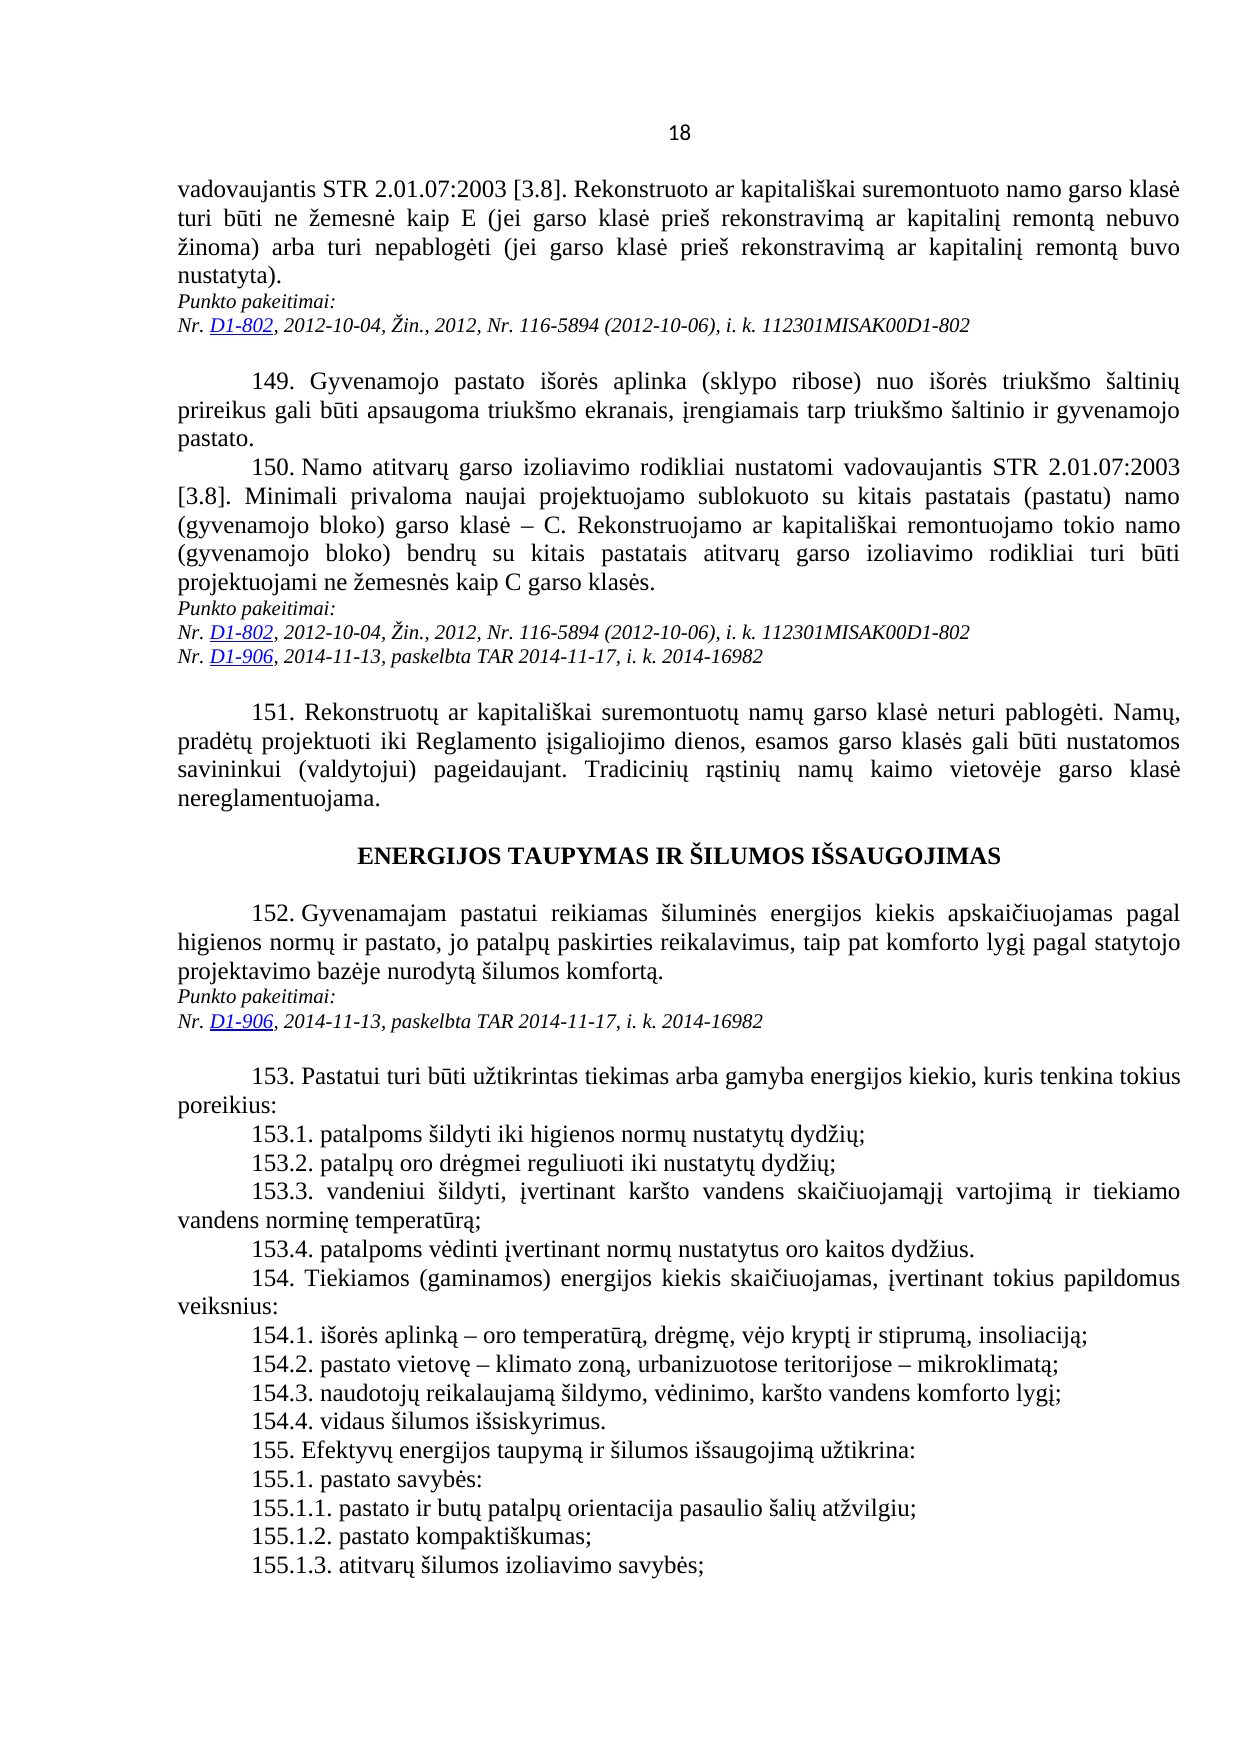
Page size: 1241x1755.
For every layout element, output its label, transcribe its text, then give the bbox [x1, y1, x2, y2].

text 155.1.3. atitvarų šilumos izoliavimo savybės; [177, 1550, 1181, 1579]
text ENERGIJOS TAUPYMAS IR ŠILUMOS IŠSAUGOJIMAS [177, 841, 1181, 869]
text Punkto pakeitimai: [177, 596, 1181, 620]
text 154.3. naudotojų reikalaujamą šildymo, vėdinimo, karšto vandens komforto lygį; [177, 1378, 1181, 1406]
text vadovaujantis STR 2.01.07:2003 [3.8]. Rekonstruoto ar kapitališkai suremontuoto namo garso klasė turi būti ne žemesnė kaip E (jei garso klasė prieš rekonstravimą ar kapitalinį remontą nebuvo žinoma) arba turi nepablogėti (jei garso klasė prieš rekonstravimą ar kapitalinį remontą buvo nustatyta). [177, 174, 1181, 289]
text Nr. D1-906, 2014-11-13, paskelbta TAR 2014-11-17, i. k. 2014-16982 [177, 1008, 1181, 1033]
text 155. Efektyvų energijos taupymą ir šilumos išsaugojimą užtikrina: [177, 1435, 1181, 1464]
text 151. Rekonstruotų ar kapitališkai suremontuotų namų garso klasė neturi pablogėti. Namų, pradėtų projektuoti iki Reglamento įsigaliojimo dienos, esamos garso klasės gali būti nustatomos savininkui (valdytojui) pageidaujant. Tradicinių rąstinių namų kaimo vietovėje garso klasė nereglamentuojama. [177, 697, 1181, 812]
text Nr. D1-906, 2014-11-13, paskelbta TAR 2014-11-17, i. k. 2014-16982 [177, 644, 1181, 668]
text 154.2. pastato vietovę – klimato zoną, urbanizuotose teritorijose – mikroklimatą; [177, 1349, 1181, 1378]
text Nr. D1-802, 2012-10-04, Žin., 2012, Nr. 116-5894 (2012-10-06), i. k. 112301MISAK00D1-802 [177, 620, 1181, 644]
text 155.1. pastato savybės: [177, 1464, 1181, 1493]
text 153.1. patalpoms šildyti iki higienos normų nustatytų dydžių; [177, 1119, 1181, 1148]
text 153.2. patalpų oro drėgmei reguliuoti iki nustatytų dydžių; [177, 1148, 1181, 1176]
text 154.1. išorės aplinką – oro temperatūrą, drėgmę, vėjo kryptį ir stiprumą, insoliaciją; [177, 1320, 1181, 1349]
text 153.3. vandeniui šildyti, įvertinant karšto vandens skaičiuojamąjį vartojimą ir tiekiamo vandens norminę temperatūrą; [177, 1176, 1181, 1234]
text 149. Gyvenamojo pastato išorės aplinka (sklypo ribose) nuo išorės triukšmo šaltinių prireikus gali būti apsaugoma triukšmo ekranais, įrengiamais tarp triukšmo šaltinio ir gyvenamojo pastato. [177, 366, 1181, 452]
text 154.4. vidaus šilumos išsiskyrimus. [177, 1406, 1181, 1435]
text Nr. D1-802, 2012-10-04, Žin., 2012, Nr. 116-5894 (2012-10-06), i. k. 112301MISAK00D1-802 [177, 313, 1181, 337]
text 153. Pastatui turi būti užtikrintas tiekimas arba gamyba energijos kiekio, kuris tenkina tokius poreikius: [177, 1061, 1181, 1119]
text 152. Gyvenamajam pastatui reikiamas šiluminės energijos kiekis apskaičiuojamas pagal higienos normų ir pastato, jo patalpų paskirties reikalavimus, taip pat komforto lygį pagal statytojo projektavimo bazėje nurodytą šilumos komfortą. [177, 898, 1181, 984]
text 153.4. patalpoms vėdinti įvertinant normų nustatytus oro kaitos dydžius. [177, 1234, 1181, 1263]
text 155.1.2. pastato kompaktiškumas; [177, 1521, 1181, 1550]
text 154. Tiekiamos (gaminamos) energijos kiekis skaičiuojamas, įvertinant tokius papildomus veiksnius: [177, 1263, 1181, 1320]
text Punkto pakeitimai: [177, 984, 1181, 1008]
text 150. Namo atitvarų garso izoliavimo rodikliai nustatomi vadovaujantis STR 2.01.07:2003 [3.8]. Minimali privaloma naujai projektuojamo sublokuoto su kitais pastatais (pastatu) namo (gyvenamojo bloko) garso klasė – C. Rekonstruojamo ar kapitališkai remontuojamo tokio namo (gyvenamojo bloko) bendrų su kitais pastatais atitvarų garso izoliavimo rodikliai turi būti projektuojami ne žemesnės kaip C garso klasės. [177, 452, 1181, 596]
text 155.1.1. pastato ir butų patalpų orientacija pasaulio šalių atžvilgiu; [177, 1493, 1181, 1521]
text Punkto pakeitimai: [177, 289, 1181, 313]
